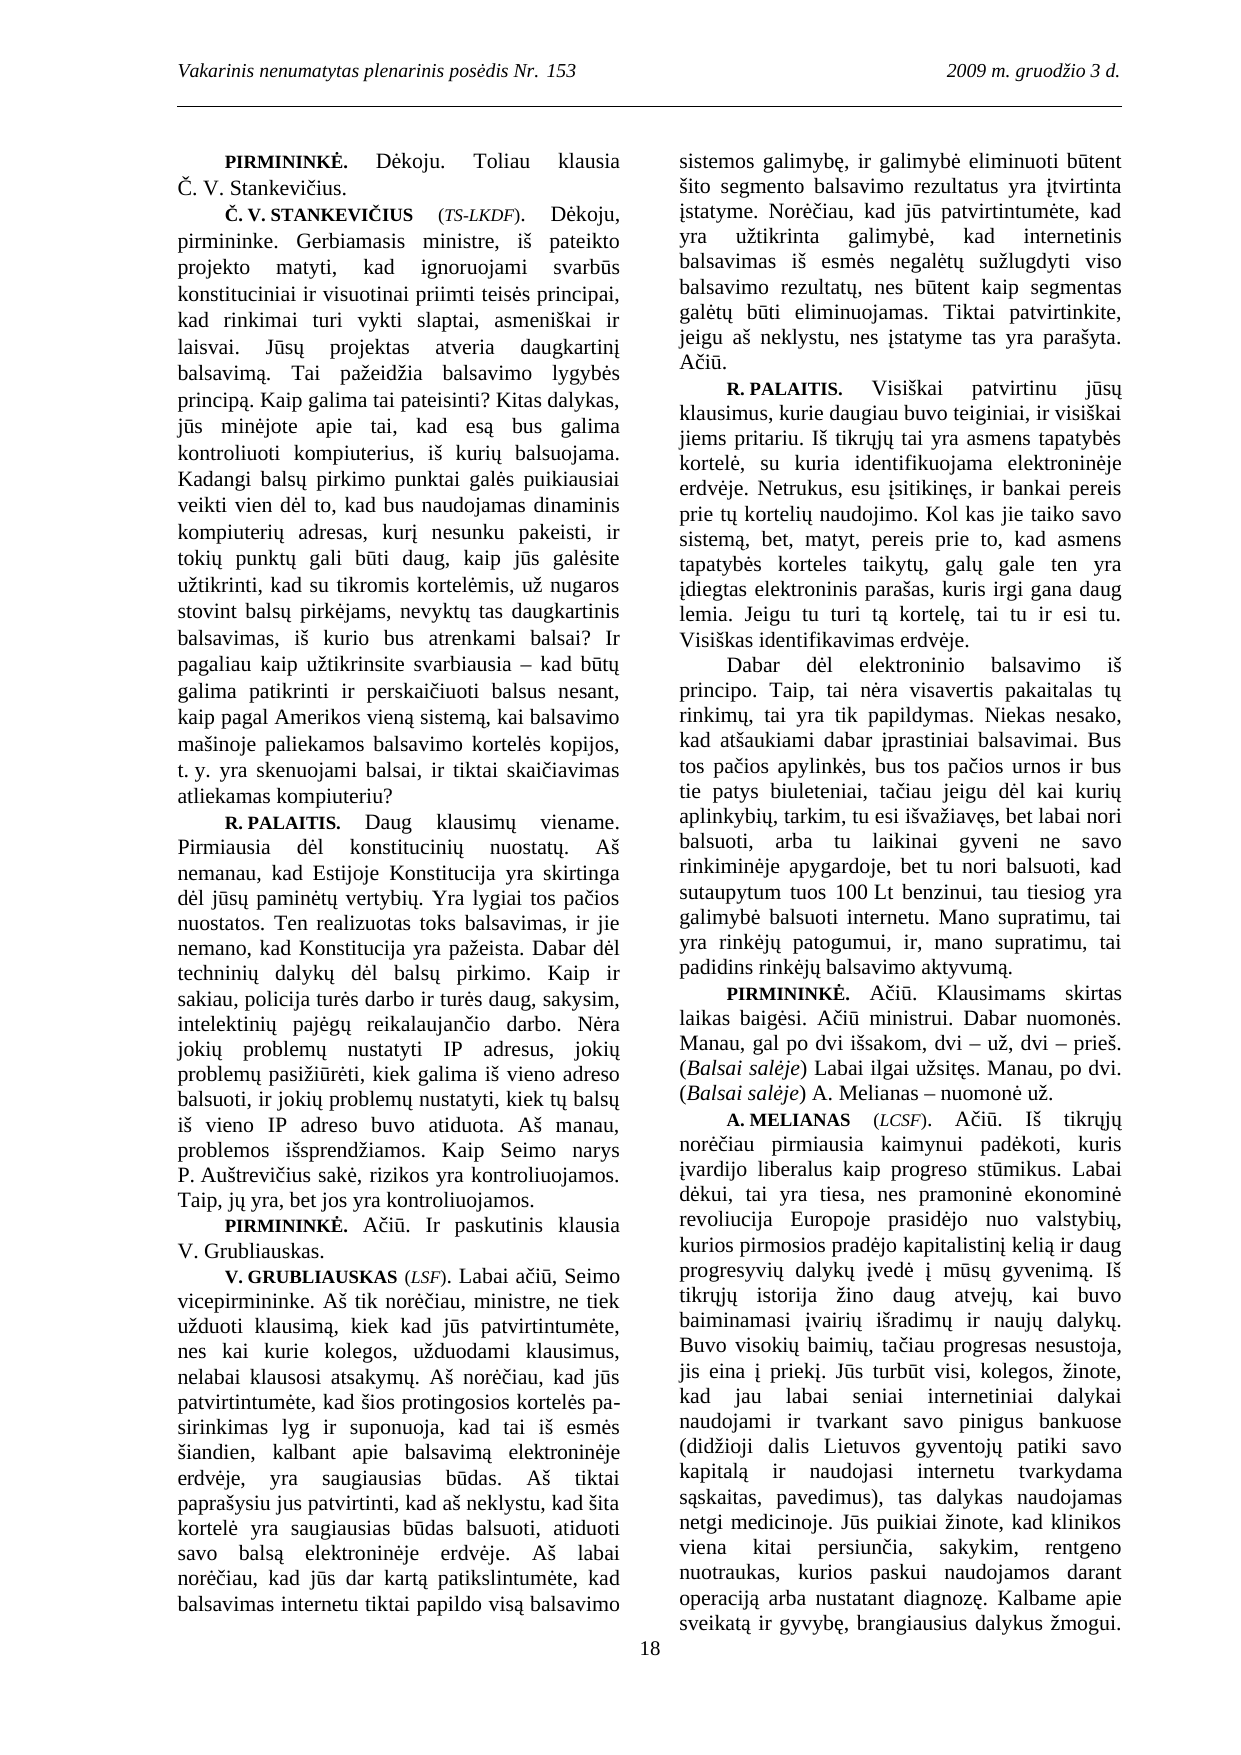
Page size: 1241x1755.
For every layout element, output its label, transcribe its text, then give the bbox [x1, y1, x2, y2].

text Č. V. STANKEVIČIUS (TS-LKDF). Dėkoju, pirmininke. Gerbiamasis ministre, iš pateikto projekto matyti, kad ignoruojami svarbūs konstituciniai ir visuotinai priimti teisės principai, kad rinkimai turi vykti slaptai, asmeniškai ir laisvai. Jūsų projektas atveria daugkartinį balsavimą. Tai pažeidžia balsavimo lygybės principą. Kaip galima tai pateisinti? Kitas dalykas, jūs minėjote apie tai, kad esą bus galima kontroliuoti kompiuterius, iš kurių balsuojama. Kadangi balsų pirkimo punktai galės puikiausiai veikti vien dėl to, kad bus naudojamas dinaminis kompiuterių adresas, kurį nesunku pakeisti, ir tokių punktų gali būti daug, kaip jūs galėsite užtikrinti, kad su tikromis kortelėmis, už nugaros stovint balsų pirkėjams, nevyktų tas daugkartinis balsavimas, iš kurio bus atrenkami balsai? Ir pagaliau kaip užtikrinsite svarbiausia – kad būtų galima patikrinti ir perskaičiuoti balsus nesant, kaip pagal Amerikos vieną sistemą, kai balsavimo mašinoje paliekamos balsavimo kortelės kopijos, t. y. yra skenuojami balsai, ir tiktai skaičiavimas atliekamas kompiuteriu? [177, 201, 620, 809]
text R. PALAITIS. Visiškai patvirtinu jūsų klausimus, kurie daugiau buvo teiginiai, ir visiškai jiems pritariu. Iš tikrųjų tai yra asmens tapatybės kortelė, su kuria identifikuojama elektroninėje erdvėje. Netrukus, esu įsitikinęs, ir bankai pereis prie tų kortelių naudojimo. Kol kas jie taiko savo sistemą, bet, matyt, pereis prie to, kad asmens tapatybės korteles taikytų, galų gale ten yra įdiegtas elektroninis parašas, kuris irgi gana daug lemia. Jeigu tu turi tą kortelę, tai tu ir esi tu. Visiškas identifikavimas erdvėje. [679, 374, 1122, 652]
text V. GRUBLIAUSKAS (LSF). Labai ačiū, Seimo vicepirmininke. Aš tik norėčiau, ministre, ne tiek užduoti klausimą, kiek kad jūs patvirtintumėte, nes kai kurie kolegos, užduodami klausimus, nelabai klausosi atsakymų. Aš norėčiau, kad jūs patvir­tintumėte, kad šios protingosios kortelės pa­si­rinkimas lyg ir suponuoja, kad tai iš esmės šiandien, kalbant apie balsavimą elektroninėje erdvėje, yra saugiausias būdas. Aš tiktai paprašysiu jus patvirtinti, kad aš neklystu, kad šita kortelė yra sau­giausias būdas balsuoti, atiduoti savo balsą ele­ktroninėje erdvėje. Aš labai norėčiau, kad jūs dar kartą patikslintumėte, kad balsavimas internetu tiktai papildo visą balsavimo [177, 1263, 620, 1616]
text Dabar dėl elektroninio balsavimo iš principo. Taip, tai nėra visavertis pakaitalas tų rinkimų, tai yra tik papildymas. Niekas nesako, kad atšaukiami dabar įprastiniai balsavimai. Bus tos pačios apylinkės, bus tos pačios urnos ir bus tie patys biuleteniai, tačiau jeigu dėl kai kurių aplinkybių, tarkim, tu esi išvažiavęs, bet labai nori balsuoti, arba tu laikinai gyveni ne savo rinkiminėje apygardoje, bet tu nori balsuoti, kad sutaupytum tuos 100 Lt benzinui, tau tiesiog yra galimybė balsuoti internetu. Mano supratimu, tai yra rinkėjų patogumui, ir, mano supratimu, tai padidins rinkėjų balsavimo aktyvumą. [679, 652, 1122, 979]
text sistemos galimybę, ir galimybė eliminuoti būtent šito segmento balsavimo rezultatus yra įtvirtinta įstatyme. Norėčiau, kad jūs patvirtintumėte, kad yra užtikrinta galimybė, kad internetinis balsavimas iš esmės negalėtų sužlugdyti viso balsavimo rezultatų, nes būtent kaip segmentas galėtų būti eliminuojamas. Tiktai patvirtinkite, jeigu aš neklystu, nes įstatyme tas yra parašyta. Ačiū. [679, 148, 1122, 374]
text PIRMININKĖ. Ačiū. Ir paskutinis klausia V. Grubliauskas. [177, 1212, 620, 1263]
text PIRMININKĖ. Dėkoju. Toliau klausia Č. V. Stan­kevičius. [177, 148, 620, 201]
text PIRMININKĖ. Ačiū. Klausimams skirtas laikas baigėsi. Ačiū ministrui. Dabar nuomonės. Manau, gal po dvi išsakom, dvi – už, dvi – prieš. (Balsai salėje) Labai ilgai užsitęs. Manau, po dvi. (Balsai salėje) A. Melianas – nuomonė už. [679, 979, 1122, 1106]
text R. PALAITIS. Daug klausimų viename. Pirmiausia dėl konstitucinių nuostatų. Aš nemanau, kad Estijoje Konstitucija yra skirtinga dėl jūsų paminėtų vertybių. Yra lygiai tos pačios nuostatos. Ten realizuotas toks balsavimas, ir jie nemano, kad Konstitucija yra pažeista. Dabar dėl techninių dalykų dėl balsų pirkimo. Kaip ir sakiau, policija turės darbo ir turės daug, sakysim, intelektinių pajėgų reikalaujančio darbo. Nėra jokių problemų nustatyti IP adresus, jokių problemų pasižiūrėti, kiek galima iš vieno adreso balsuoti, ir jokių problemų nustatyti, kiek tų balsų iš vieno IP adreso buvo atiduota. Aš manau, problemos išsprendžiamos. Kaip Seimo narys P. Auštrevičius sakė, rizikos yra kontroliuojamos. Taip, jų yra, bet jos yra kontroliuojamos. [177, 809, 620, 1212]
text A. MELIANAS (LCSF). Ačiū. Iš tikrųjų norėčiau pirmiausia kaimynui padėkoti, kuris įvardijo liberalus kaip progreso stūmikus. Labai dėkui, tai yra tiesa, nes pramoninė ekonominė revoliucija Europoje prasidėjo nuo valstybių, kurios pirmosios pradėjo kapitalistinį kelią ir daug progresyvių dalykų įvedė į mūsų gyvenimą. Iš tikrųjų istorija žino daug atvejų, kai buvo baiminamasi įvairių išradimų ir naujų dalykų. Buvo visokių baimių, ta­čiau progresas nesustoja, jis eina į priekį. Jūs turbūt visi, kolegos, žinote, kad jau labai seniai internetiniai dalykai naudojami ir tvarkant savo pinigus bankuose (didžioji dalis Lietuvos gyventojų patiki savo kapitalą ir naudojasi internetu tvar­kydama sąskaitas, pavedimus), tas dalykas nau­dojamas netgi medicinoje. Jūs puikiai žinote, kad klinikos viena kitai persiunčia, sakykim, rentgeno nuotraukas, kurios paskui naudojamos darant operaciją arba nustatant diagnozę. Kalbame apie svei­katą ir gyvybę, brangiausius dalykus žmogui. [679, 1106, 1122, 1635]
